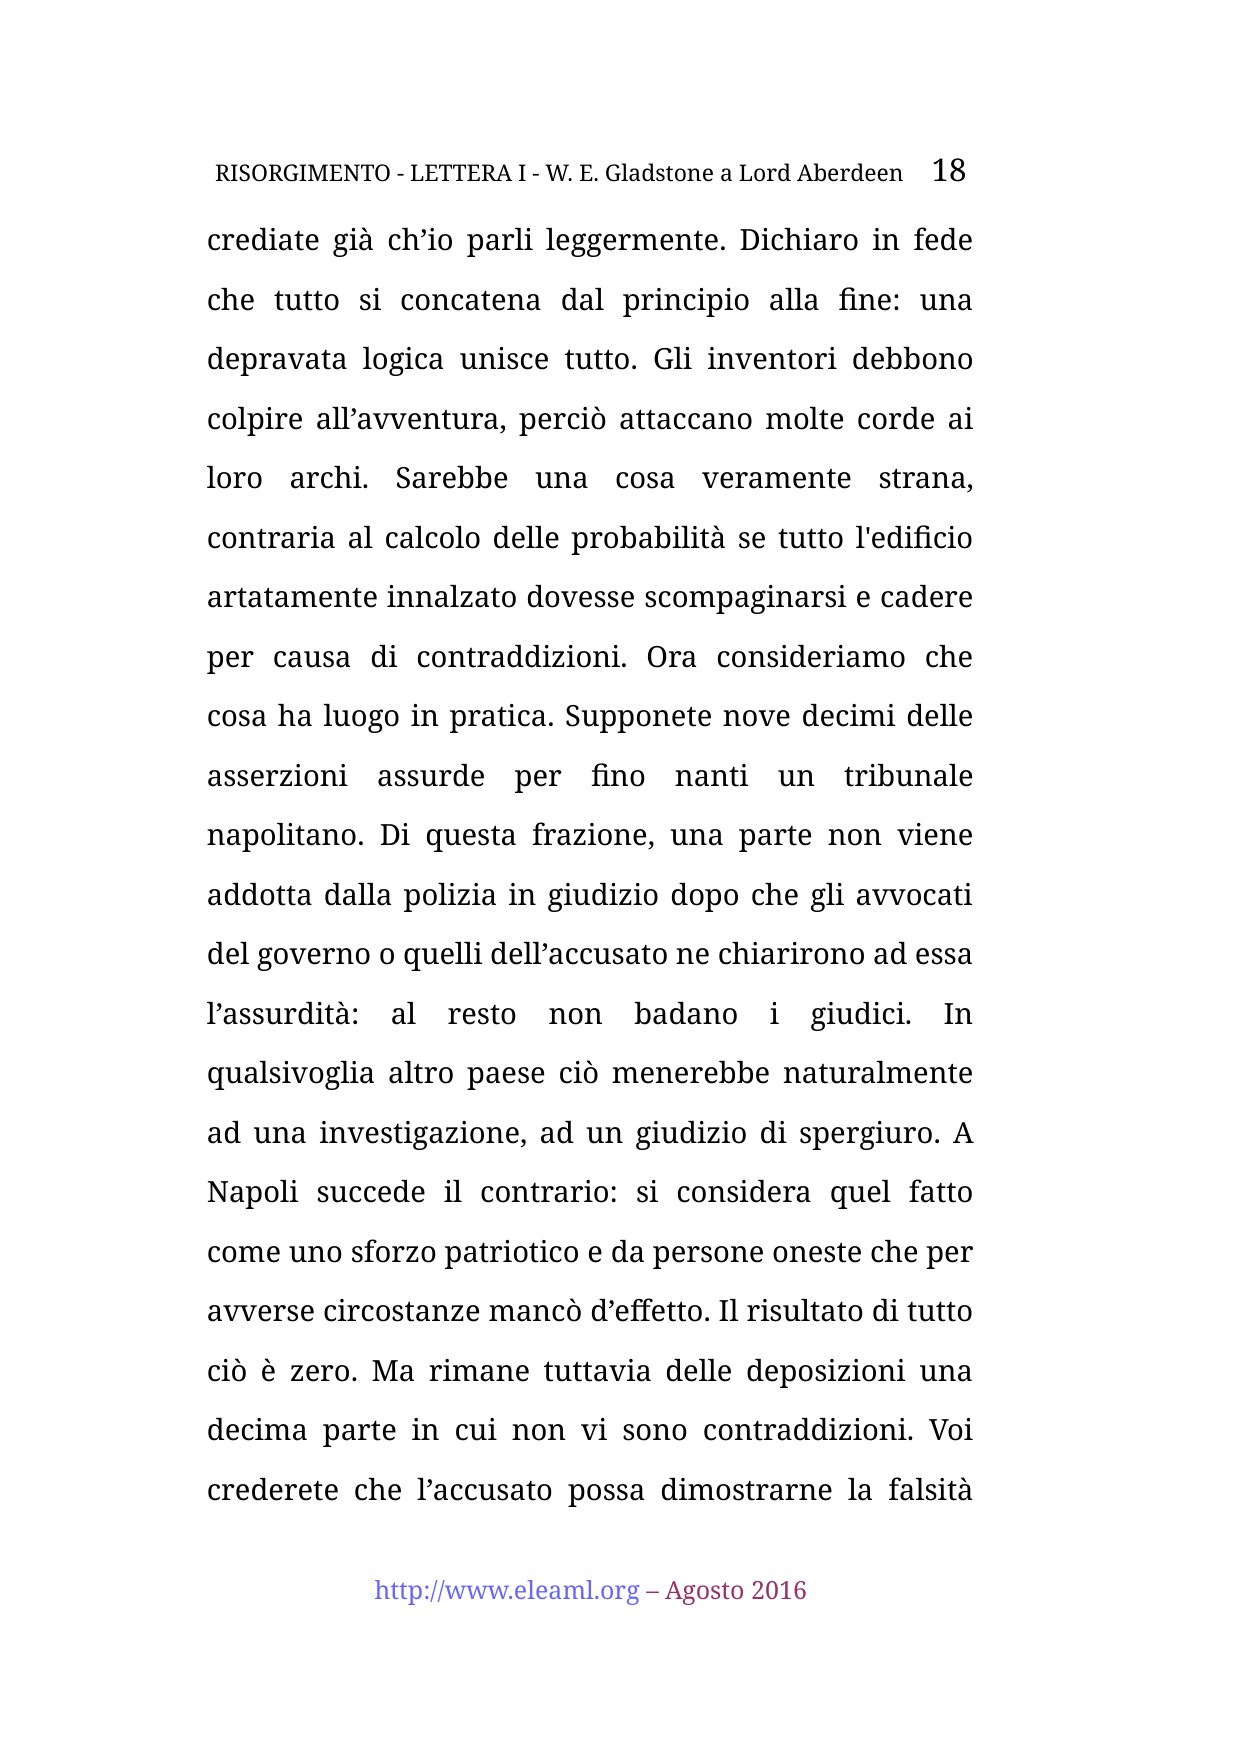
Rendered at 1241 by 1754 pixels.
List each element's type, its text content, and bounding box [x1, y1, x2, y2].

text crediate già ch’io parli leggermente. Dichiaro in fede che tutto si concatena dal principio alla fine: una depravata logica unisce tutto. Gli inventori debbono colpire all’avventura, perciò attaccano molte corde ai loro archi. Sarebbe una cosa veramente strana, contraria al calcolo delle probabilità se tutto l'edificio artatamente innalzato dovesse scompaginarsi e cadere per causa di contraddizioni. Ora consideriamo che cosa ha luogo in pratica. Supponete nove decimi delle asserzioni assurde per fino nanti un tribunale napolitano. Di questa frazione, una parte non viene addotta dalla polizia in giudizio dopo che gli avvocati del governo o quelli dell’accusato ne chiarirono ad essa l’assurdità: al resto non badano i giudici. In qualsivoglia altro paese ciò menerebbe naturalmente ad una investigazione, ad un giudizio di spergiuro. A Napoli succede il contrario: si considera quel fatto come uno sforzo patriotico e da persone oneste che per avverse circostanze mancò d’effetto. Il risultato di tutto ciò è zero. Ma rimane tuttavia delle deposizioni una decima parte in cui non vi sono contraddizioni. Voi crederete che l’accusato possa dimostrarne la falsità [207, 220, 974, 1508]
